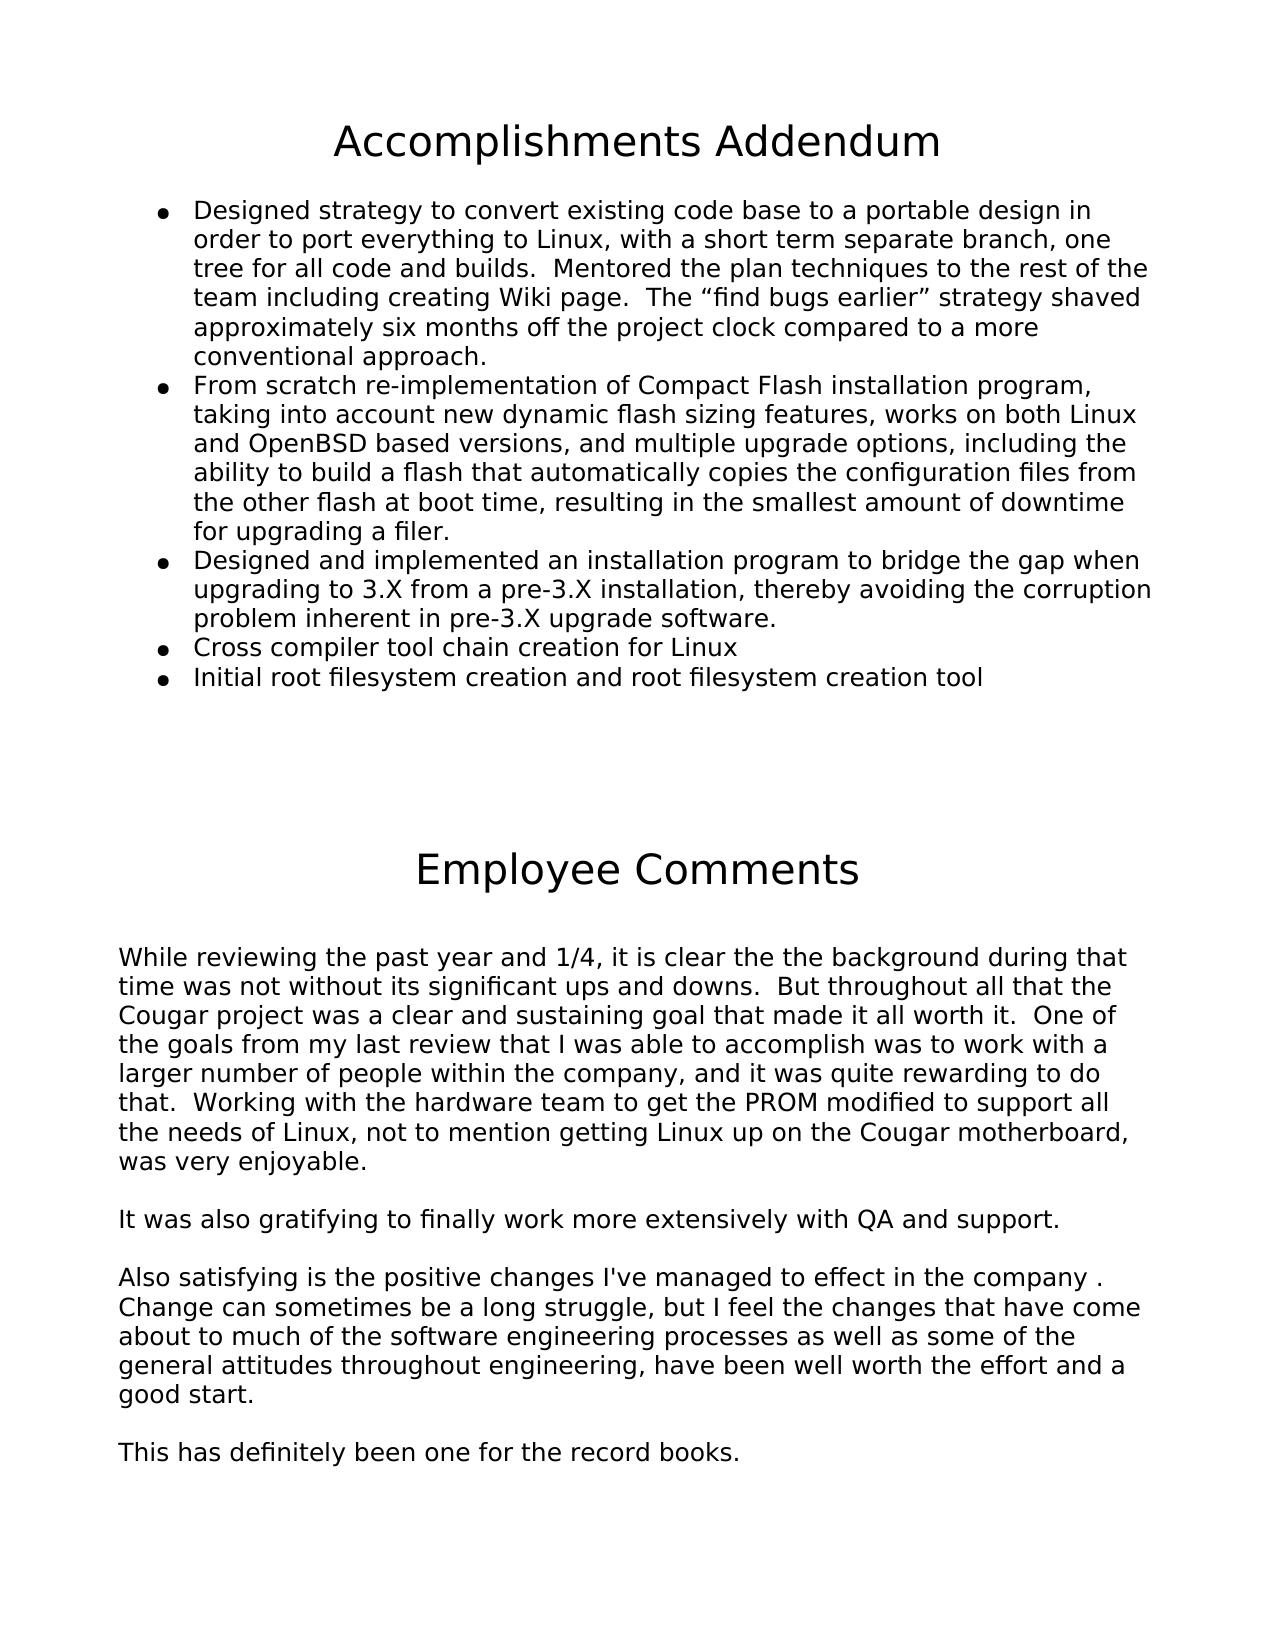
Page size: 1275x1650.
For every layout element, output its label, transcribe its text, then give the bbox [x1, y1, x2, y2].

text Also satisfying is the positive changes I've managed to effect in the company . Change can sometimes be a long struggle, but I feel the changes that have come about to much of the software engineering processes as well as some of the general attitudes throughout engineering, have been well worth the effort and a good start. [118, 1263, 1157, 1409]
text It was also gratifying to finally work more extensively with QA and support. [118, 1205, 1157, 1234]
list Designed and implemented an installation program to bridge the gap when upgrading to 3.X from a pre-3.X installation, thereby avoiding the corruption problem inherent in pre-3.X upgrade software. [156, 546, 1157, 634]
text While reviewing the past year and 1/4, it is clear the the background during that time was not without its significant ups and downs. But throughout all that the Cougar project was a clear and sustaining goal that made it all worth it. One of the goals from my last review that I was able to accomplish was to work with a larger number of people within the company, and it was quite rewarding to do that. Working with the hardware team to get the PROM modified to support all the needs of Linux, not to mention getting Linux up on the Cougar motherboard, was very enjoyable. [118, 943, 1157, 1176]
list Designed strategy to convert existing code base to a portable design in order to port everything to Linux, with a short term separate branch, one tree for all code and builds. Mentored the plan techniques to the rest of the team including creating Wiki page. The “find bugs earlier” strategy shaved approximately six months off the project clock compared to a more conventional approach. [156, 196, 1157, 371]
list From scratch re-implementation of Compact Flash installation program, taking into account new dynamic flash sizing features, works on both Linux and OpenBSD based versions, and multiple upgrade options, including the ability to build a flash that automatically copies the configuration files from the other flash at boot time, resulting in the smallest amount of downtime for upgrading a filer. [156, 371, 1157, 546]
text This has definitely been one for the record books. [118, 1438, 1157, 1468]
list Cross compiler tool chain creation for Linux [156, 634, 1157, 663]
text Employee Comments [118, 846, 1157, 894]
list Initial root filesystem creation and root filesystem creation tool [156, 663, 1157, 692]
